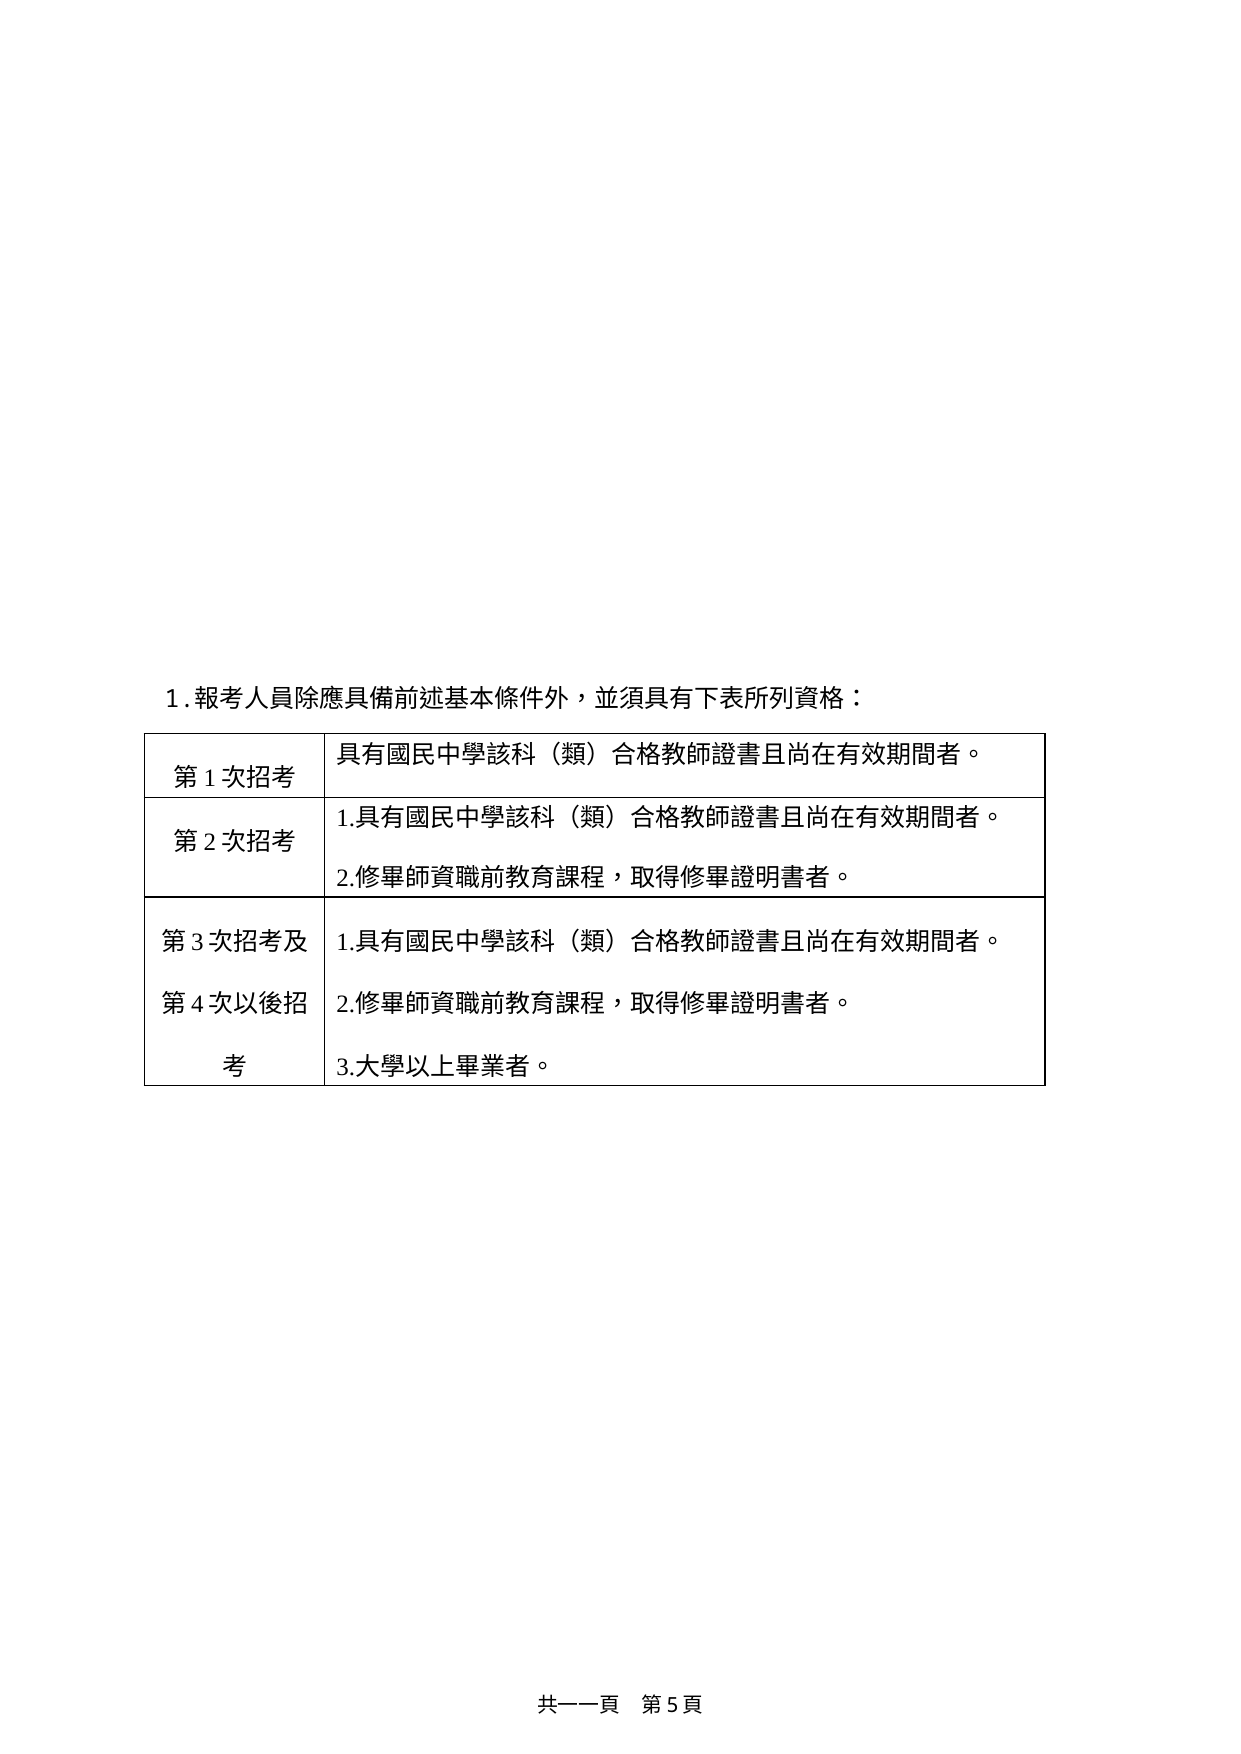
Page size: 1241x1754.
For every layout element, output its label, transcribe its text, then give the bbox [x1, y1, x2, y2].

table_cell 1.具有國民中學該科（類）合格教師證書且尚在有效期間者。 2.修畢師資職前教育課程，取得修畢證明書者。 3.大學以上畢業者。 [325, 898, 1044, 1085]
table_cell 1.具有國民中學該科（類）合格教師證書且尚在有效期間者。 2.修畢師資職前教育課程，取得修畢證明書者。 [325, 798, 1044, 896]
table_header 第1次招考 [145, 734, 324, 797]
table_header 具有國民中學該科（類）合格教師證書且尚在有效期間者。 [325, 734, 1044, 797]
table_cell 第3次招考及第4次以後招考 [145, 898, 324, 1085]
table_cell 第2次招考 [145, 798, 324, 896]
text 1.報考人員除應具備前述基本條件外，並須具有下表所列資格： [118, 655, 1122, 717]
